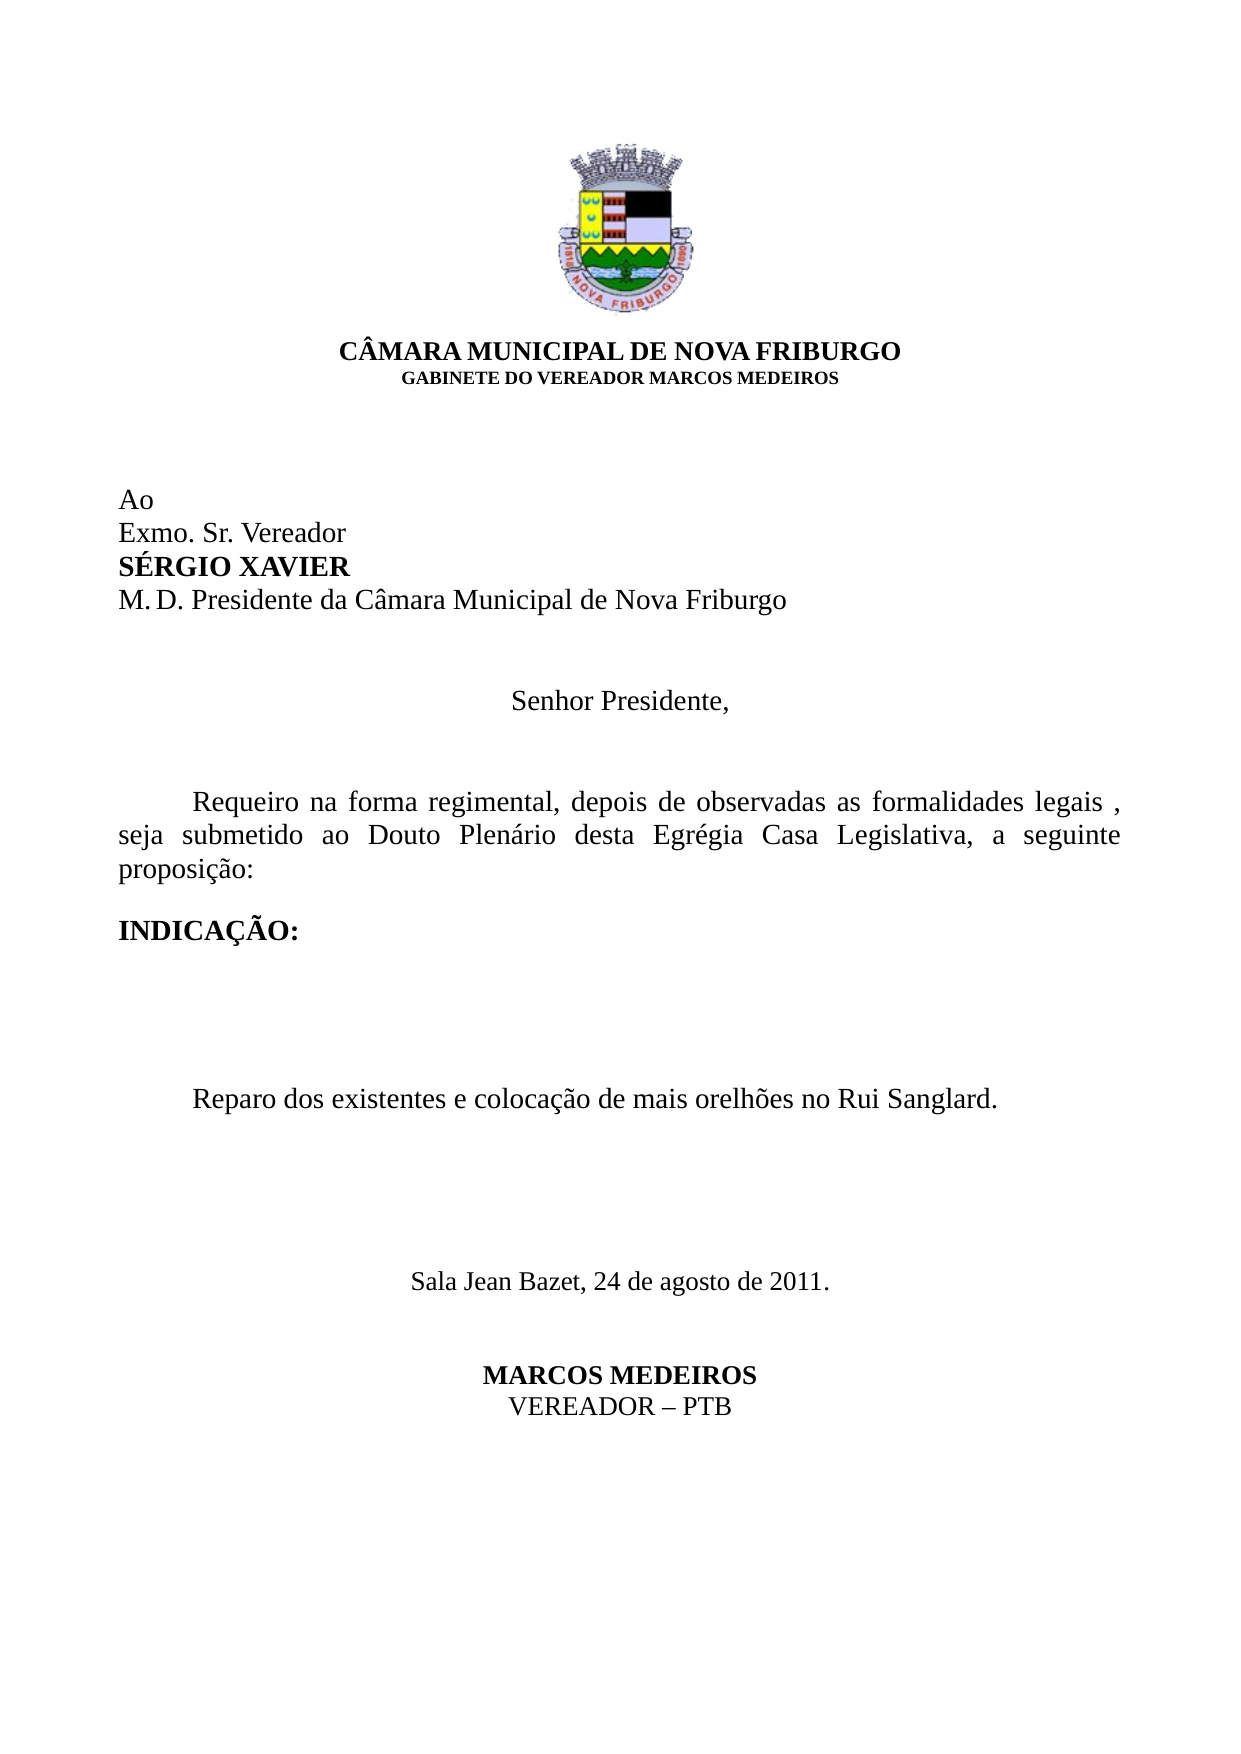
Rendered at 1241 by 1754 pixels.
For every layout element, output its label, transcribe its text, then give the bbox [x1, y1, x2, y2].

text Exmo. Sr. Vereador [118, 515, 1122, 549]
picture [537, 127, 703, 327]
text CÂMARA MUNICIPAL DE NOVA FRIBURGO [118, 335, 1122, 367]
text Sala Jean Bazet, 24 de agosto de 2011. [118, 1265, 1122, 1297]
list D. Presidente da Câmara Municipal de Nova Friburgo [118, 582, 1122, 616]
text Senhor Presidente, [118, 683, 1122, 717]
text SÉRGIO XAVIER [118, 549, 1122, 582]
text GABINETE DO VEREADOR MARCOS MEDEIROS [118, 367, 1122, 388]
text Reparo dos existentes e colocação de mais orelhões no Rui Sanglard. [118, 1081, 1122, 1114]
text MARCOS MEDEIROS [118, 1359, 1122, 1390]
text Ao [118, 482, 1122, 515]
text VEREADOR – PTB [118, 1390, 1122, 1421]
text INDICAÇÃO: [118, 913, 1122, 947]
text Requeiro na forma regimental, depois de observadas as formalidades legais , seja submetido ao Douto Plenário desta Egrégia Casa Legislativa, a seguinte proposição: [118, 784, 1122, 884]
